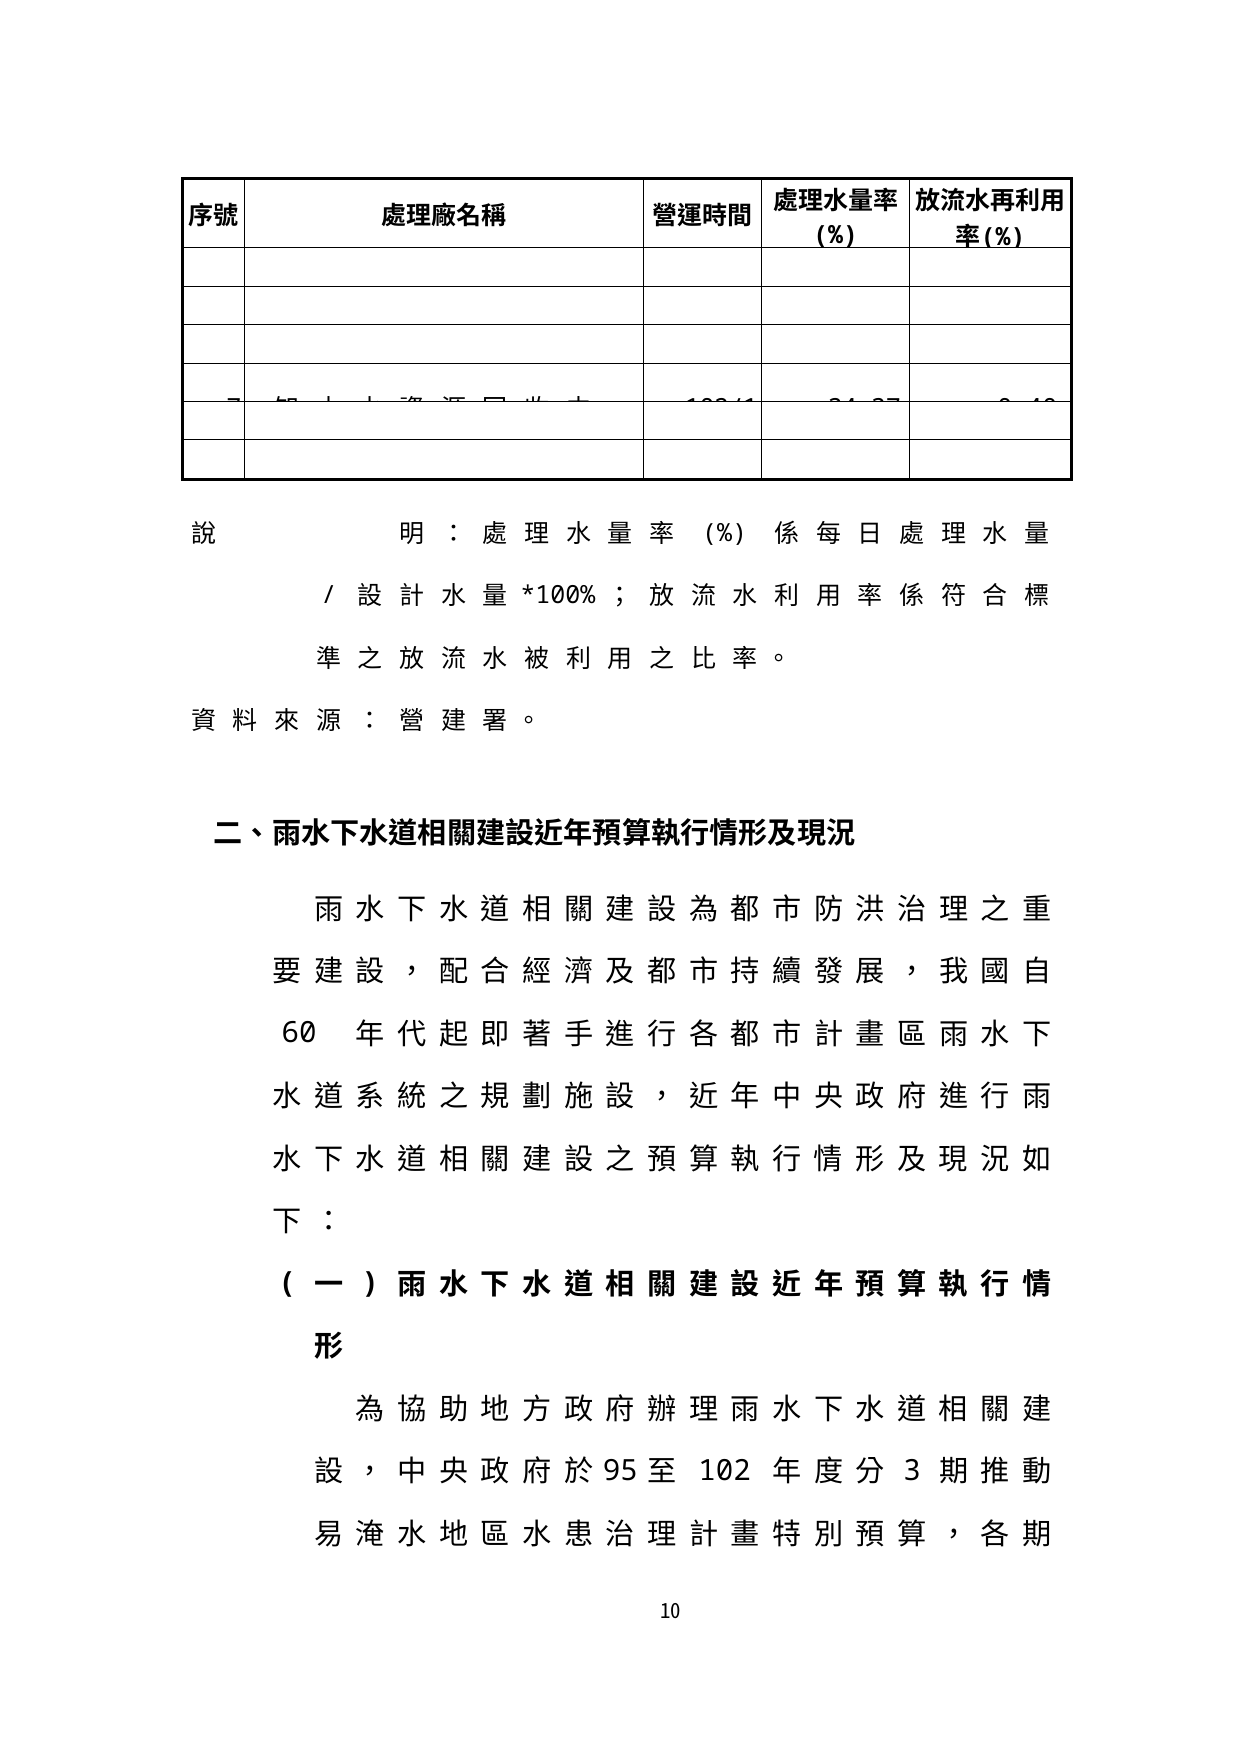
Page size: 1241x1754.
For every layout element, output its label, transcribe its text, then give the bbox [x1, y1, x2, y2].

table_cell 76 [184, 440, 244, 478]
table_cell 雙湖園水資源中心 [245, 440, 643, 478]
table_cell 75 [184, 402, 244, 439]
table_cell 35.05 [910, 248, 1070, 286]
text 為協助地方政府辦理雨水下水道相關建設，中央政府於95至102年度分3期推動易淹水地區水患治理計畫特別預算，各期 [271, 1365, 1058, 1552]
text 二、雨水下水道相關建設近年預算執行情形及現況 [213, 802, 1058, 854]
table_cell 083/04/15 [644, 325, 761, 362]
table_cell 088/08/15 [644, 287, 761, 324]
table_cell 73 [184, 325, 244, 362]
table_cell 臺東市水資源回收中心 [245, 402, 643, 439]
table_cell 102/10/15 [644, 364, 761, 401]
table_cell 34.37 [762, 364, 909, 401]
table_header 處理廠名稱 [245, 180, 643, 247]
table_header 序號 [184, 180, 244, 247]
table_cell 94.35 [910, 325, 1070, 362]
text 資料來源：營建署。 [183, 677, 1058, 740]
table_cell 0.40 [910, 364, 1070, 401]
table_cell 17.62 [910, 440, 1070, 478]
table_cell 91.36 [762, 248, 909, 286]
table_cell 68.45 [910, 287, 1070, 324]
table_cell 榮湖水資源回收中心 [245, 287, 643, 324]
table_cell 23.55 [762, 402, 909, 439]
table_cell 110/02/01 [644, 402, 761, 439]
table_cell 擎天水資源回收中心 [245, 325, 643, 362]
text 說 明：處理水量率(%)係每日處理水量/設計水量*100%；放流水利用率係符合標準之放流水被利用之比率。 [183, 490, 1058, 677]
table_cell 金城水資源回收中心 [245, 248, 643, 286]
text (一)雨水下水道相關建設近年預算執行情形 [242, 1240, 1058, 1365]
table_cell 20.59 [762, 440, 909, 478]
text 雨水下水道相關建設為都市防洪治理之重要建設，配合經濟及都市持續發展，我國自60 年代起即著手進行各都市計畫區雨水下水道系統之規劃施設，近年中央政府進行雨水下水道相關建設之預算執行情形及現況如下： [242, 865, 1058, 1240]
table_cell 71 [184, 248, 244, 286]
table_cell 知本水資源回收中心 [245, 364, 643, 401]
table_cell 110/10/01 [644, 440, 761, 478]
table_cell 091/12/20 [644, 248, 761, 286]
table_header 營運時間 [644, 180, 761, 247]
table_header 放流水再利用率(%) [910, 180, 1070, 247]
table_cell 69.46 [910, 402, 1070, 439]
table_cell 72 [184, 287, 244, 324]
table_header 處理水量率(%) [762, 180, 909, 247]
table_cell 74 [184, 364, 244, 401]
table_cell 47.20 [762, 325, 909, 362]
table_cell 38.67 [762, 287, 909, 324]
